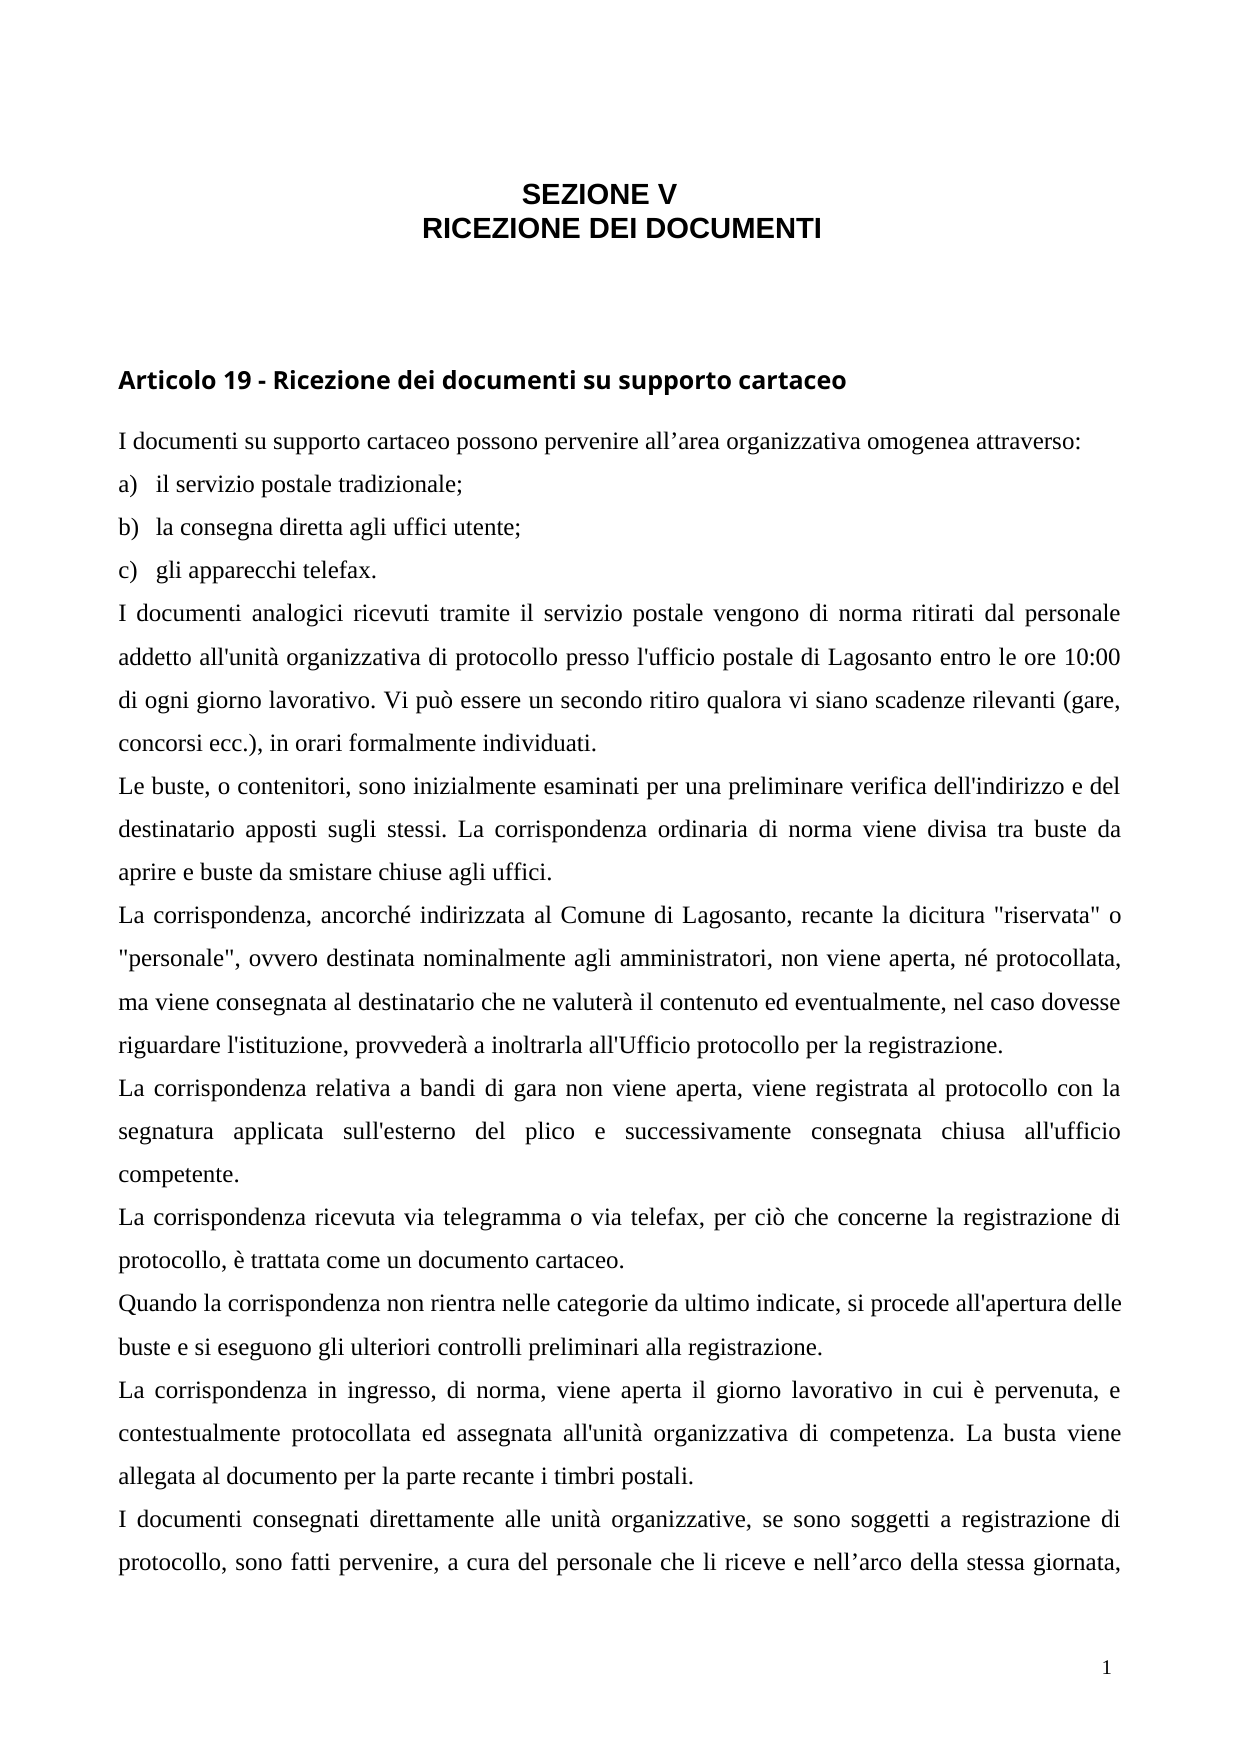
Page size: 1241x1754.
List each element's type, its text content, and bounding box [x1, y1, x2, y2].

text I documenti su supporto cartaceo possono pervenire all’area organizzativa omogenea attraverso: [118, 426, 1122, 455]
text La corrispondenza ricevuta via telegramma o via telefax, per ciò che concerne la registrazione di protocollo, è trattata come un documento cartaceo. [118, 1202, 1122, 1274]
text La corrispondenza relativa a bandi di gara non viene aperta, viene registrata al protocollo con la segnatura applicata sull'esterno del plico e successivamente consegnata chiusa all'ufficio competente. [118, 1073, 1122, 1188]
text Le buste, o contenitori, sono inizialmente esaminati per una preliminare verifica dell'indirizzo e del destinatario apposti sugli stessi. La corrispondenza ordinaria di norma viene divisa tra buste da aprire e buste da smistare chiuse agli uffici. [118, 771, 1122, 886]
text Quando la corrispondenza non rientra nelle categorie da ultimo indicate, si procede all'apertura delle buste e si eseguono gli ulteriori controlli preliminari alla registrazione. [118, 1288, 1122, 1360]
list la consegna diretta agli uffici utente; [118, 512, 1122, 541]
text I documenti analogici ricevuti tramite il servizio postale vengono di norma ritirati dal personale addetto all'unità organizzativa di protocollo presso l'ufficio postale di Lagosanto entro le ore 10:00 di ogni giorno lavorativo. Vi può essere un secondo ritiro qualora vi siano scadenze rilevanti (gare, concorsi ecc.), in orari formalmente individuati. [118, 598, 1122, 757]
text I documenti consegnati direttamente alle unità organizzative, se sono soggetti a registrazione di protocollo, sono fatti pervenire, a cura del personale che li riceve e nell’arco della stessa giornata, [118, 1504, 1122, 1576]
text La corrispondenza in ingresso, di norma, viene aperta il giorno lavorativo in cui è pervenuta, e contestualmente protocollata ed assegnata all'unità organizzativa di competenza. La busta viene allegata al documento per la parte recante i timbri postali. [118, 1375, 1122, 1490]
subtitle Articolo 19 - Ricezione dei documenti su supporto cartaceo [118, 362, 1122, 396]
text La corrispondenza, ancorché indirizzata al Comune di Lagosanto, recante la dicitura "riservata" o "personale", ovvero destinata nominalmente agli amministratori, non viene aperta, né protocollata, ma viene consegnata al destinatario che ne valuterà il contenuto ed eventualmente, nel caso dovesse riguardare l'istituzione, provvederà a inoltrarla all'Ufficio protocollo per la registrazione. [118, 900, 1122, 1058]
list il servizio postale tradizionale; [118, 469, 1122, 498]
subtitle SEZIONE V RICEZIONE DEI DOCUMENTI [118, 177, 1081, 244]
list gli apparecchi telefax. [118, 555, 1122, 584]
